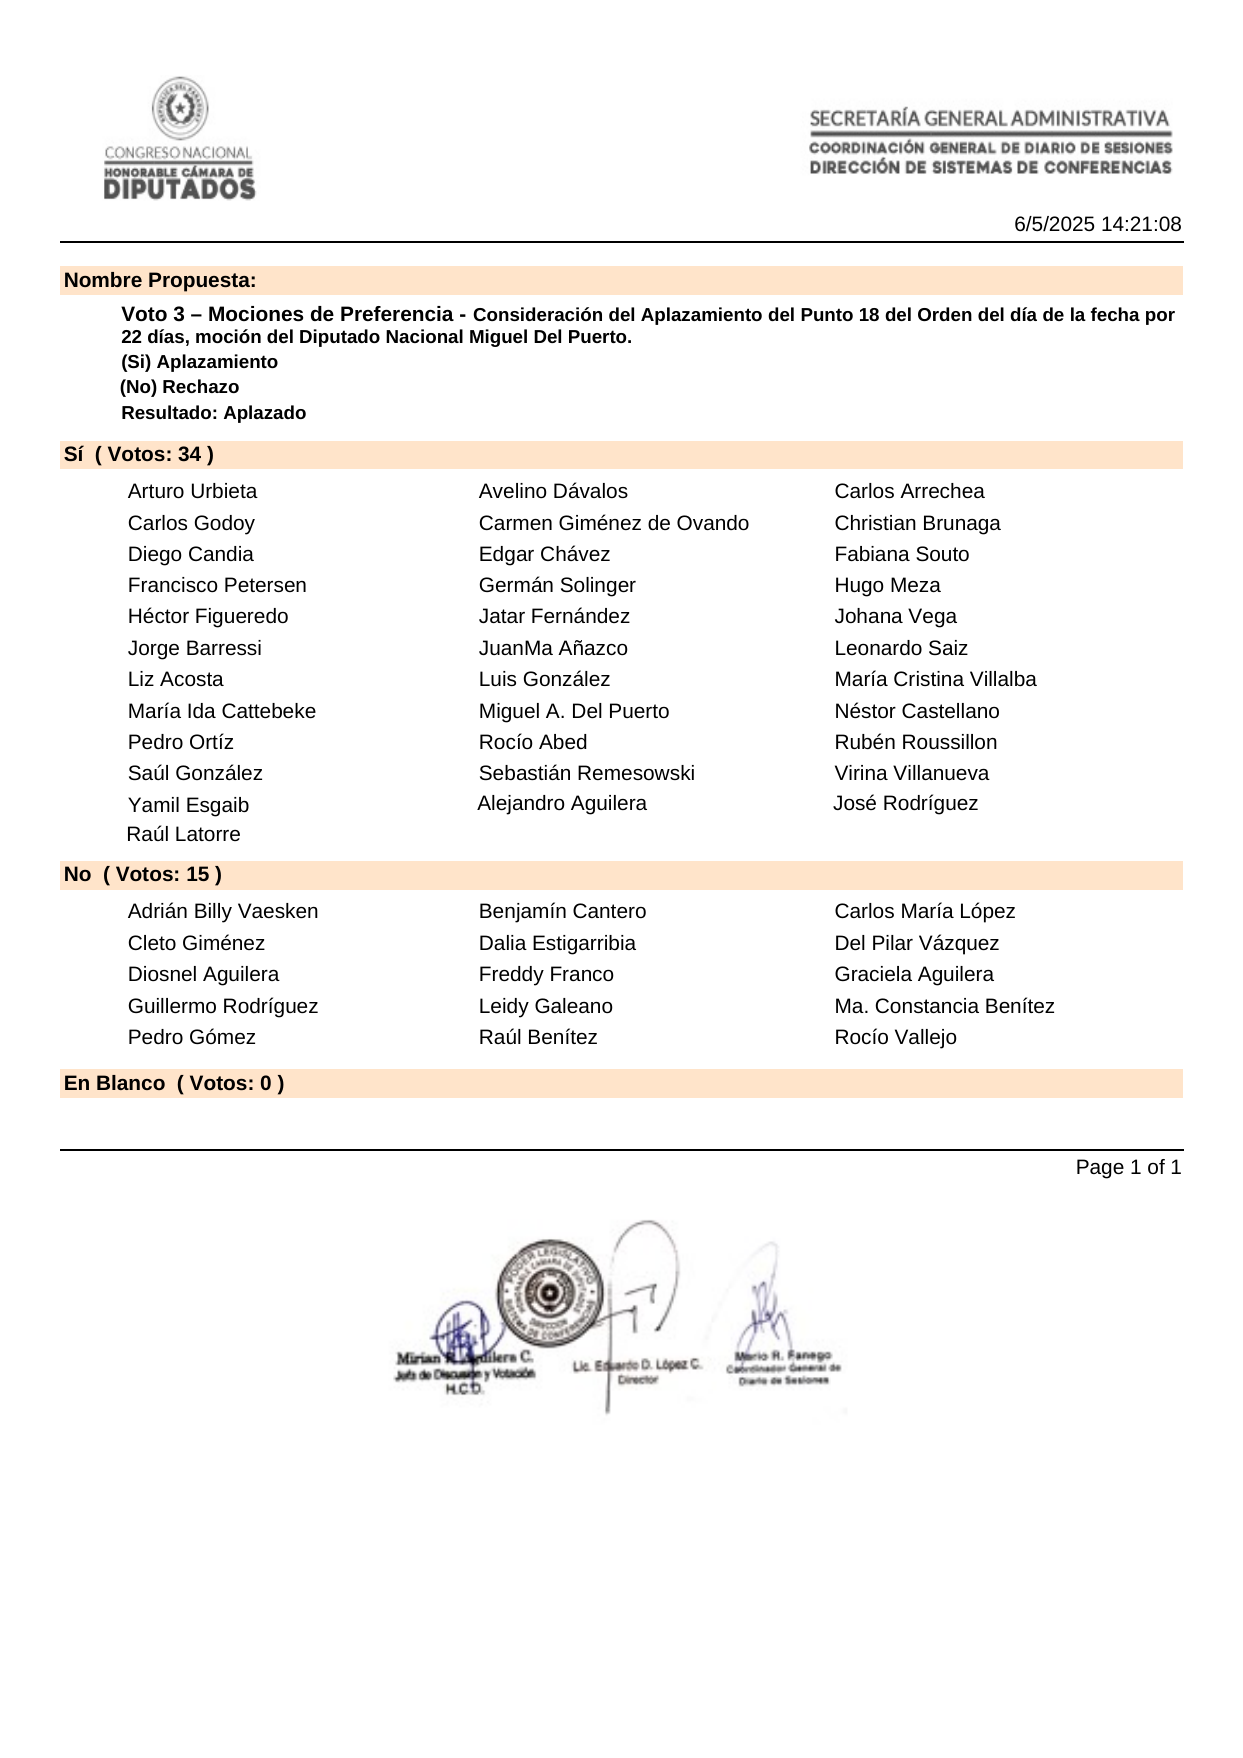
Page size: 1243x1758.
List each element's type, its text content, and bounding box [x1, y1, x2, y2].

table_cell Francisco Petersen [125, 572, 462, 600]
table_cell Cleto Giménez [125, 930, 462, 958]
table_cell No ( Votos: 15 ) [60, 861, 1183, 890]
table_cell Jatar Fernández [476, 603, 815, 632]
table_cell Del Pilar Vázquez [831, 930, 1168, 958]
table_cell Nombre Propuesta: [60, 266, 1183, 295]
table_cell [1184, 541, 1189, 569]
table_header [60, 207, 649, 241]
table_cell Carlos María López [831, 898, 1168, 927]
table_cell En Blanco ( Votos: 0 ) [60, 1069, 1183, 1098]
table_cell [831, 1052, 1168, 1069]
table_cell [60, 898, 124, 1069]
table_cell [1184, 1121, 1189, 1149]
table_cell [815, 1121, 831, 1149]
table_cell Virina Villanueva [831, 760, 1168, 788]
table_cell [1184, 469, 1189, 478]
table_cell [1168, 898, 1183, 1069]
table_cell Johana Vega [831, 603, 1168, 632]
table_header [1184, 207, 1189, 241]
table_cell [60, 245, 1183, 266]
table_cell María Ida Cattebeke [125, 697, 462, 726]
table_cell [1184, 441, 1189, 469]
table_cell [815, 478, 831, 861]
table_cell Sebastián Remesowski [476, 760, 815, 788]
table_cell [1184, 760, 1189, 788]
table_cell [1184, 572, 1189, 600]
table_cell [60, 478, 124, 861]
table_header 6/5/2025 14:21:08 [649, 207, 1183, 241]
table_cell [60, 295, 1183, 301]
table_cell Ma. Constancia Benítez [831, 992, 1168, 1021]
table_cell Yamil Esgaib [125, 791, 462, 820]
table_cell Page 1 of 1 [827, 1154, 1183, 1188]
table_cell Alejandro Aguilera [476, 789, 815, 861]
table_cell [1178, 301, 1189, 441]
table_cell [1184, 1154, 1189, 1188]
table_cell Miguel A. Del Puerto [476, 697, 815, 726]
table_cell [476, 1052, 815, 1069]
table_cell Jorge Barressi [125, 635, 462, 663]
table_cell Hugo Meza [831, 572, 1168, 600]
table_cell Pedro Gómez [125, 1024, 462, 1052]
table_cell JuanMa Añazco [476, 635, 815, 663]
table_cell [1184, 820, 1189, 861]
table_cell [831, 1121, 1168, 1149]
table_cell Liz Acosta [125, 666, 462, 694]
table_cell [1168, 478, 1183, 861]
table_cell [125, 1121, 462, 1149]
table_cell Saúl González [125, 760, 462, 788]
table_cell Héctor Figueredo [125, 603, 462, 632]
table_cell [1184, 245, 1189, 266]
table_cell Dalia Estigarribia [476, 930, 815, 958]
table_cell Germán Solinger [476, 572, 815, 600]
table_cell José Rodríguez [831, 789, 1168, 861]
table_cell [1184, 697, 1189, 726]
table_cell [476, 1121, 815, 1149]
table_cell Pedro Ortíz [125, 729, 462, 757]
table_cell Raúl Latorre [125, 820, 462, 861]
table_cell Carmen Giménez de Ovando [476, 509, 815, 538]
table_cell Rocío Abed [476, 729, 815, 757]
table_cell Néstor Castellano [831, 697, 1168, 726]
table_cell Christian Brunaga [831, 509, 1168, 538]
table_cell Graciela Aguilera [831, 961, 1168, 989]
table_cell Rubén Roussillon [831, 729, 1168, 757]
table_cell [1184, 509, 1189, 538]
table_cell [60, 1121, 124, 1149]
table_cell [1184, 635, 1189, 663]
table_cell Leonardo Saiz [831, 635, 1168, 663]
table_cell [125, 1052, 462, 1069]
table_cell [1184, 1098, 1189, 1121]
table_cell Sí ( Votos: 34 ) [60, 441, 1183, 469]
table_cell Diego Candia [125, 541, 462, 569]
table_cell [1184, 890, 1189, 898]
table_cell [1168, 1121, 1183, 1149]
table_cell [60, 1154, 827, 1188]
table_cell [1184, 478, 1189, 506]
table_cell [118, 424, 1178, 441]
table_cell [1184, 603, 1189, 632]
table_cell Rocío Vallejo [831, 1024, 1168, 1052]
table_cell [1184, 791, 1189, 820]
table_cell [60, 1098, 1183, 1121]
table_cell Guillermo Rodríguez [125, 992, 462, 1021]
table_cell [1184, 729, 1189, 757]
table_cell Carlos Godoy [125, 509, 462, 538]
table_cell [1184, 666, 1189, 694]
table_cell Benjamín Cantero [476, 898, 815, 927]
table_cell Leidy Galeano [476, 992, 815, 1021]
table_cell [462, 898, 476, 1069]
table_cell [1184, 1052, 1189, 1069]
table_cell [60, 469, 1183, 478]
table_cell Avelino Dávalos [476, 478, 815, 506]
table_cell Adrián Billy Vaesken [125, 898, 462, 927]
table_cell Freddy Franco [476, 961, 815, 989]
table_cell Arturo Urbieta [125, 478, 462, 506]
table_cell [1184, 861, 1189, 890]
table_cell [60, 890, 1183, 898]
table_cell [60, 301, 118, 441]
table_cell Voto 3 – Mociones de Preferencia - Consideración del Aplazamiento del Punto 18 del Orden del día de la fecha por 22 días, moción del Diputado Nacional Miguel Del Puerto. (Si) Aplazamiento (No) Rechazo Resultado: Aplazado [118, 301, 1178, 424]
table_cell [1184, 1024, 1189, 1052]
table_cell Edgar Chávez [476, 541, 815, 569]
table_cell [1184, 992, 1189, 1021]
table_cell [1184, 266, 1189, 295]
table_cell [462, 1121, 476, 1149]
table_cell Luis González [476, 666, 815, 694]
table_cell María Cristina Villalba [831, 666, 1168, 694]
table_cell [462, 478, 476, 861]
table_cell [1184, 898, 1189, 927]
table_cell [815, 898, 831, 1069]
table_cell [1184, 930, 1189, 958]
table_cell Fabiana Souto [831, 541, 1168, 569]
table_cell [1184, 1069, 1189, 1098]
table_cell Diosnel Aguilera [125, 961, 462, 989]
table_cell Carlos Arrechea [831, 478, 1168, 506]
table_cell [1184, 961, 1189, 989]
table_cell Raúl Benítez [476, 1024, 815, 1052]
